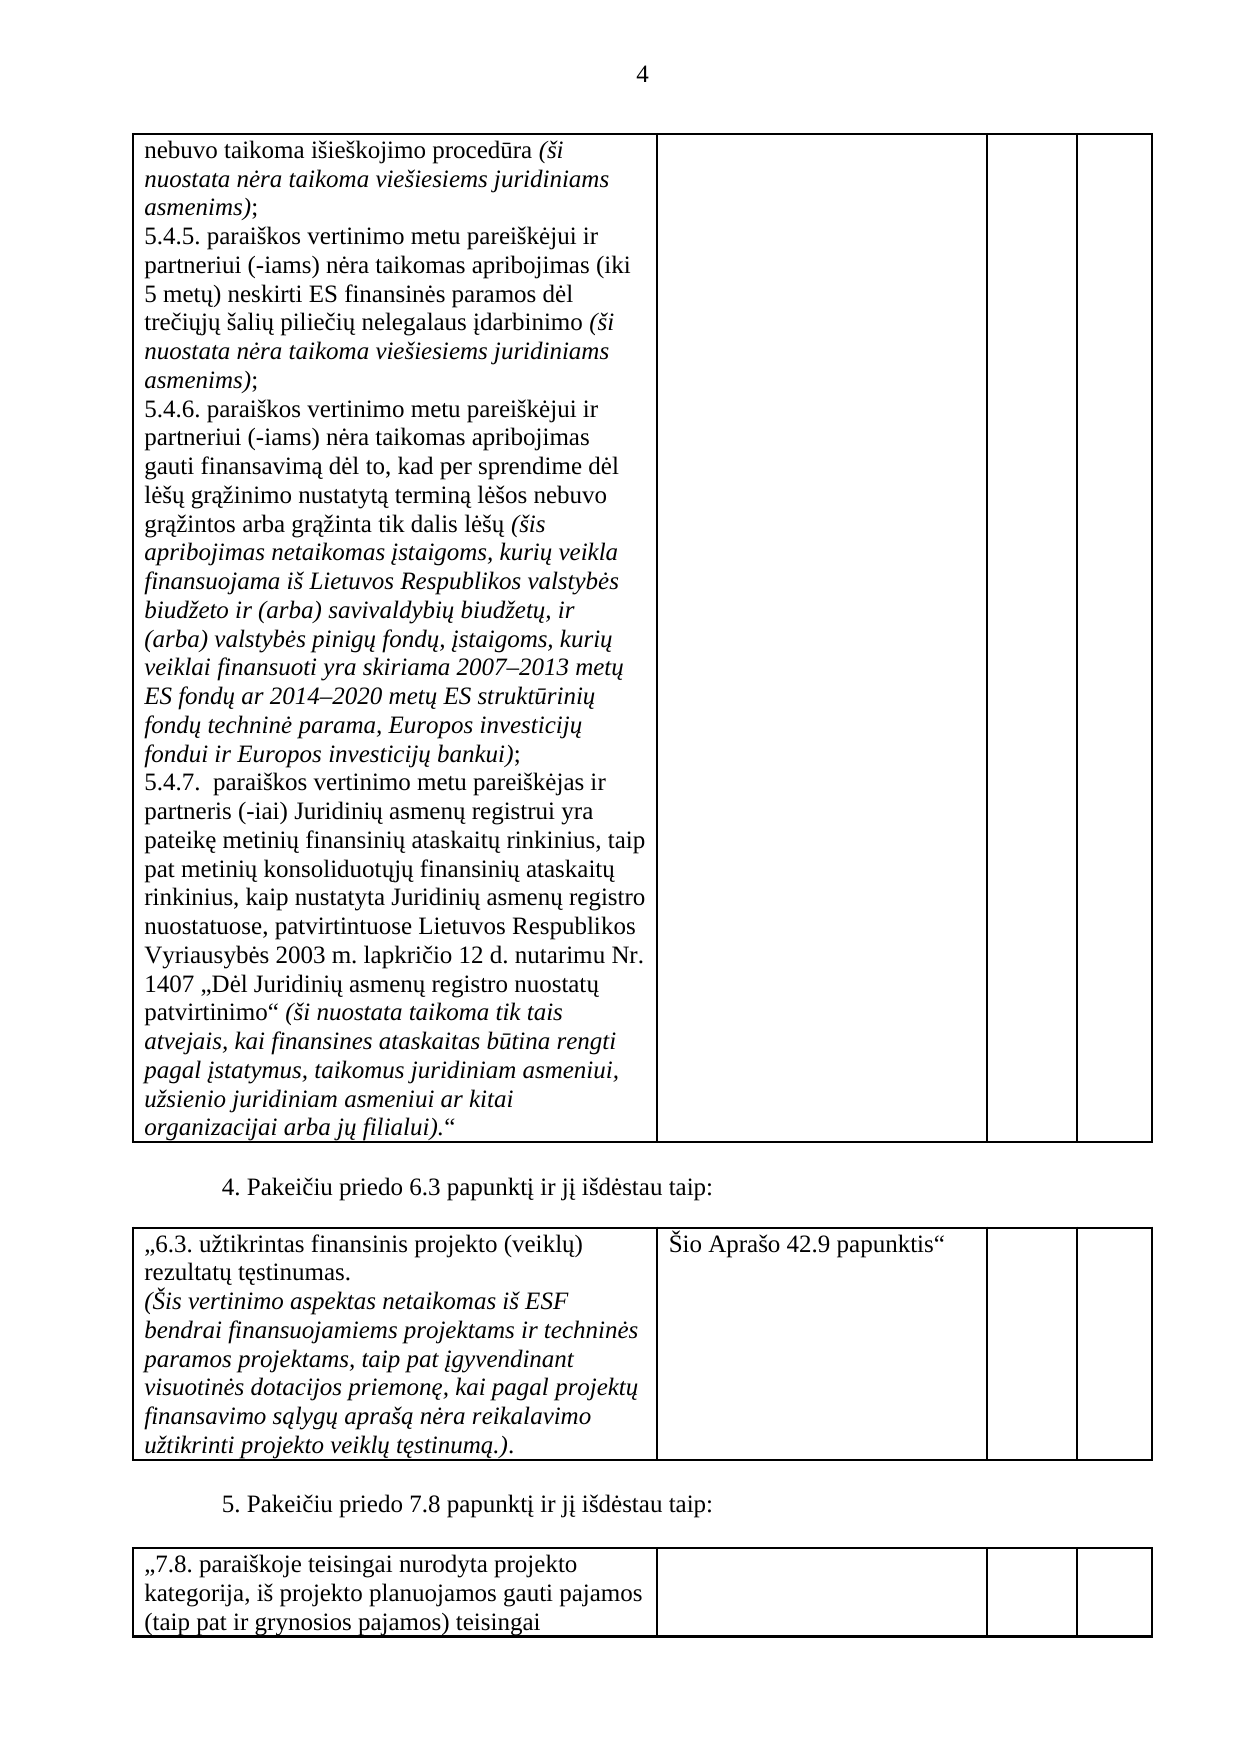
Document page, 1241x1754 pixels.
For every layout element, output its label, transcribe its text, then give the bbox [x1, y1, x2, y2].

table_header [1078, 135, 1151, 1141]
table_header [658, 135, 986, 1141]
text 5. Pakeičiu priedo 7.8 papunktį ir jį išdėstau taip: [222, 1489, 1152, 1518]
table_header [1078, 1229, 1151, 1459]
table_header [988, 1549, 1076, 1635]
table_header „7.8. paraiškoje teisingai nurodyta projekto kategorija, iš projekto planuojamos gauti pajamos (taip pat ir grynosios pajamos) teisingai [134, 1549, 656, 1635]
table_header nebuvo taikoma išieškojimo procedūra (ši nuostata nėra taikoma viešiesiems juridiniams asmenims); 5.4.5. paraiškos vertinimo metu pareiškėjui ir partneriui (-iams) nėra taikomas apribojimas (iki 5 metų) neskirti ES finansinės paramos dėl trečiųjų šalių piliečių nelegalaus įdarbinimo (ši nuostata nėra taikoma viešiesiems juridiniams asmenims); 5.4.6. paraiškos vertinimo metu pareiškėjui ir partneriui (-iams) nėra taikomas apribojimas gauti finansavimą dėl to, kad per sprendime dėl lėšų grąžinimo nustatytą terminą lėšos nebuvo grąžintos arba grąžinta tik dalis lėšų (šis apribojimas netaikomas įstaigoms, kurių veikla finansuojama iš Lietuvos Respublikos valstybės biudžeto ir (arba) savivaldybių biudžetų, ir (arba) valstybės pinigų fondų, įstaigoms, kurių veiklai finansuoti yra skiriama 2007–2013 metų ES fondų ar 2014–2020 metų ES struktūrinių fondų techninė parama, Europos investicijų fondui ir Europos investicijų bankui); 5.4.7. paraiškos vertinimo metu pareiškėjas ir partneris (-iai) Juridinių asmenų registrui yra pateikę metinių finansinių ataskaitų rinkinius, taip pat metinių konsoliduotųjų finansinių ataskaitų rinkinius, kaip nustatyta Juridinių asmenų registro nuostatuose, patvirtintuose Lietuvos Respublikos Vyriausybės 2003 m. lapkričio 12 d. nutarimu Nr. 1407 „Dėl Juridinių asmenų registro nuostatų patvirtinimo“ (ši nuostata taikoma tik tais atvejais, kai finansines ataskaitas būtina rengti pagal įstatymus, taikomus juridiniam asmeniui, užsienio juridiniam asmeniui ar kitai organizacijai arba jų filialui).“ [134, 135, 656, 1141]
table_header Šio Aprašo 42.9 papunktis“ [658, 1229, 986, 1459]
text 4. Pakeičiu priedo 6.3 papunktį ir jį išdėstau taip: [222, 1172, 1152, 1201]
table_header [988, 1229, 1076, 1459]
table_header [988, 135, 1076, 1141]
table_header [658, 1549, 986, 1635]
table_header [1078, 1549, 1151, 1635]
table_header „6.3. užtikrintas finansinis projekto (veiklų) rezultatų tęstinumas. (Šis vertinimo aspektas netaikomas iš ESF bendrai finansuojamiems projektams ir techninės paramos projektams, taip pat įgyvendinant visuotinės dotacijos priemonę, kai pagal projektų finansavimo sąlygų aprašą nėra reikalavimo užtikrinti projekto veiklų tęstinumą.). [134, 1229, 656, 1459]
